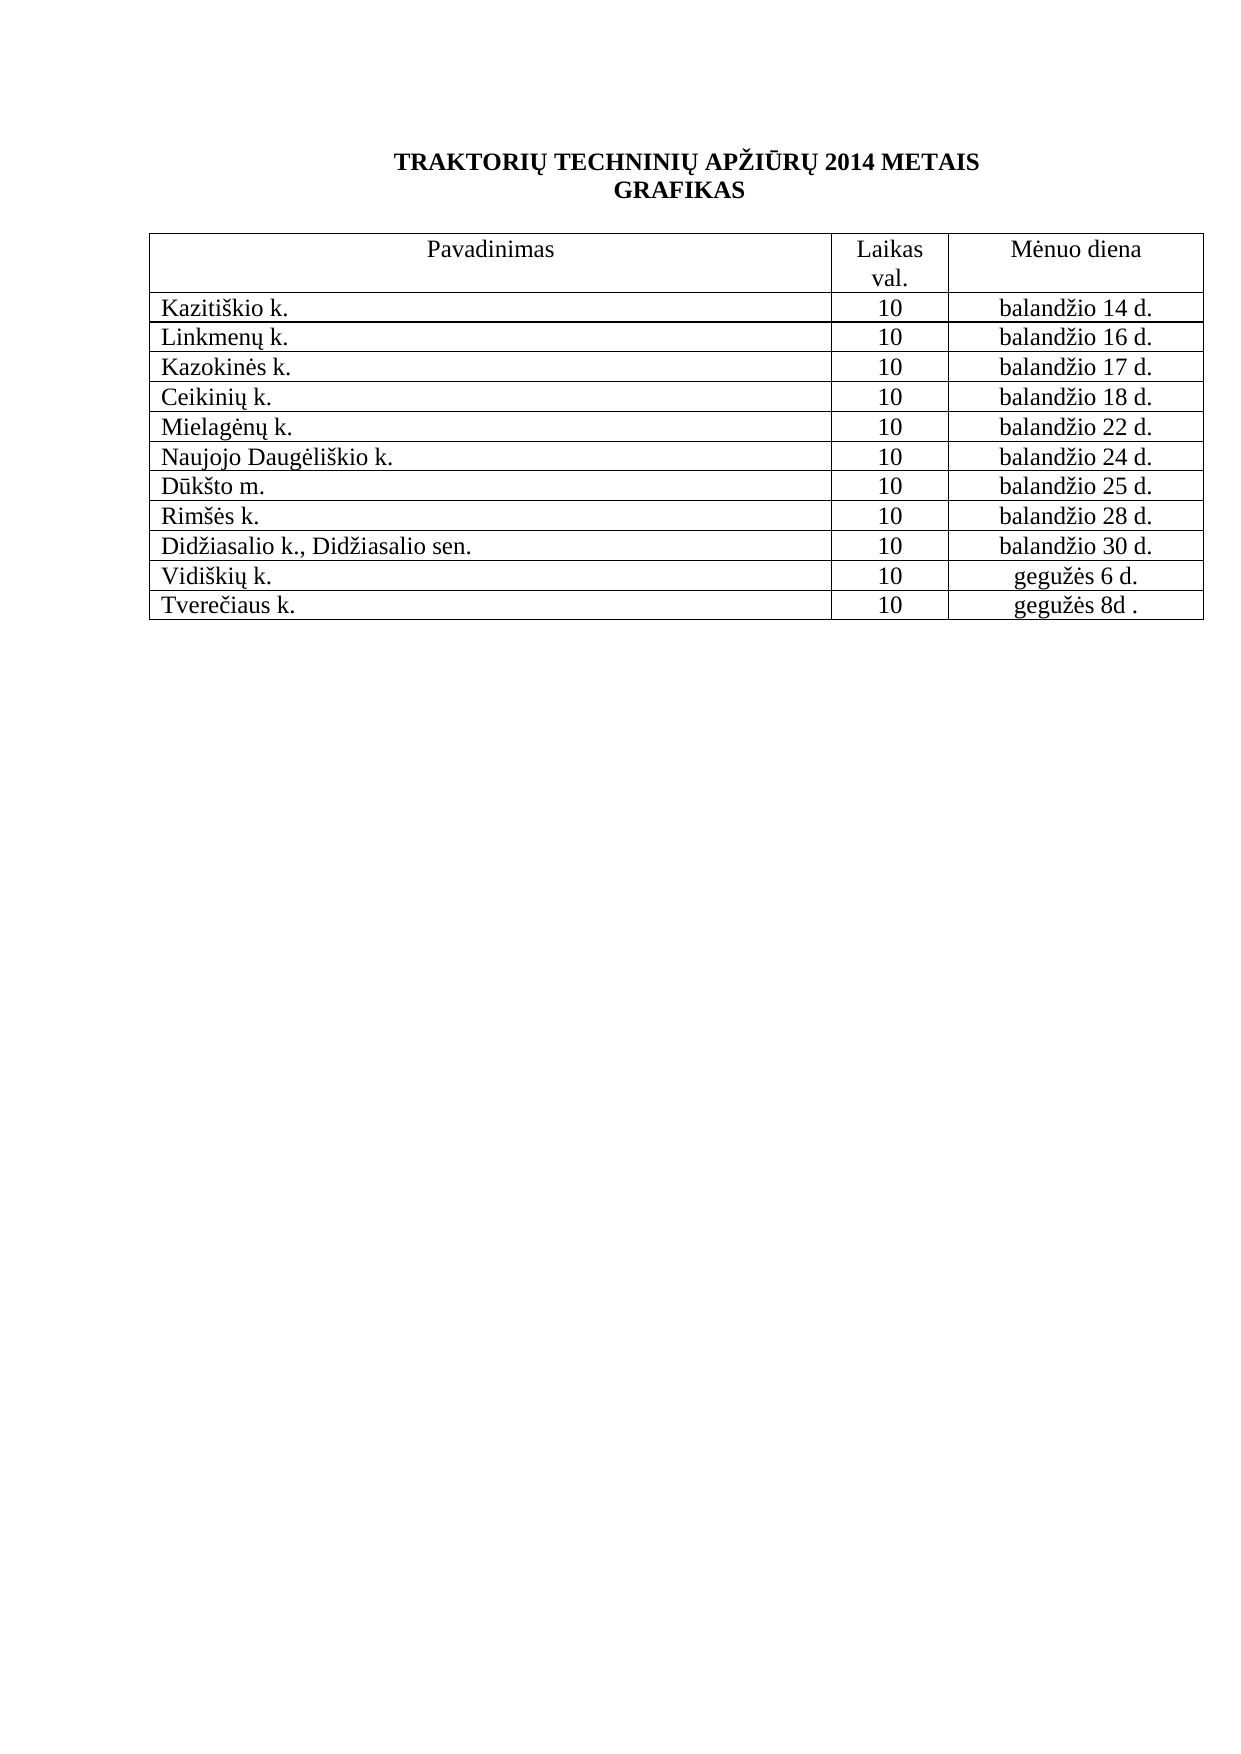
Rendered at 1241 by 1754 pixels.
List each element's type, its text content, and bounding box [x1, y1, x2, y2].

table_cell balandžio 14 d. [949, 293, 1203, 321]
table_cell Ceikinių k. [150, 382, 831, 411]
table_cell Didžiasalio k., Didžiasalio sen. [150, 531, 831, 560]
table_cell balandžio 24 d. [949, 442, 1203, 470]
table_cell balandžio 17 d. [949, 352, 1203, 381]
table_cell balandžio 16 d. [949, 323, 1203, 351]
table_cell Vidiškių k. [150, 561, 831, 589]
table_cell 10 [832, 293, 948, 321]
text GRAFIKAS [177, 176, 1181, 204]
table_cell Mielagėnų k. [150, 412, 831, 441]
table_cell balandžio 28 d. [949, 501, 1203, 530]
table_cell 10 [832, 442, 948, 470]
table_cell Kazitiškio k. [150, 293, 831, 321]
table_cell Naujojo Daugėliškio k. [150, 442, 831, 470]
table_cell balandžio 25 d. [949, 471, 1203, 500]
table_cell 10 [832, 561, 948, 589]
table_cell Tverečiaus k. [150, 591, 831, 619]
table_cell gegužės 6 d. [949, 561, 1203, 589]
table_cell Kazokinės k. [150, 352, 831, 381]
table_cell balandžio 18 d. [949, 382, 1203, 411]
table_cell 10 [832, 382, 948, 411]
table_cell 10 [832, 591, 948, 619]
table_cell Dūkšto m. [150, 471, 831, 500]
table_cell 10 [832, 412, 948, 441]
table_cell 10 [832, 352, 948, 381]
table_cell Linkmenų k. [150, 323, 831, 351]
table_cell gegužės 8d . [949, 591, 1203, 619]
table_cell Rimšės k. [150, 501, 831, 530]
table_header Mėnuo diena [949, 234, 1203, 292]
table_cell 10 [832, 471, 948, 500]
table_cell 10 [832, 531, 948, 560]
text TRAKTORIŲ TECHNINIŲ APŽIŪRŲ 2014 METAIS [177, 147, 1181, 176]
table_header Laikas val. [832, 234, 948, 292]
table_header Pavadinimas [150, 234, 831, 292]
table_cell 10 [832, 501, 948, 530]
table_cell 10 [832, 323, 948, 351]
table_cell balandžio 22 d. [949, 412, 1203, 441]
table_cell balandžio 30 d. [949, 531, 1203, 560]
